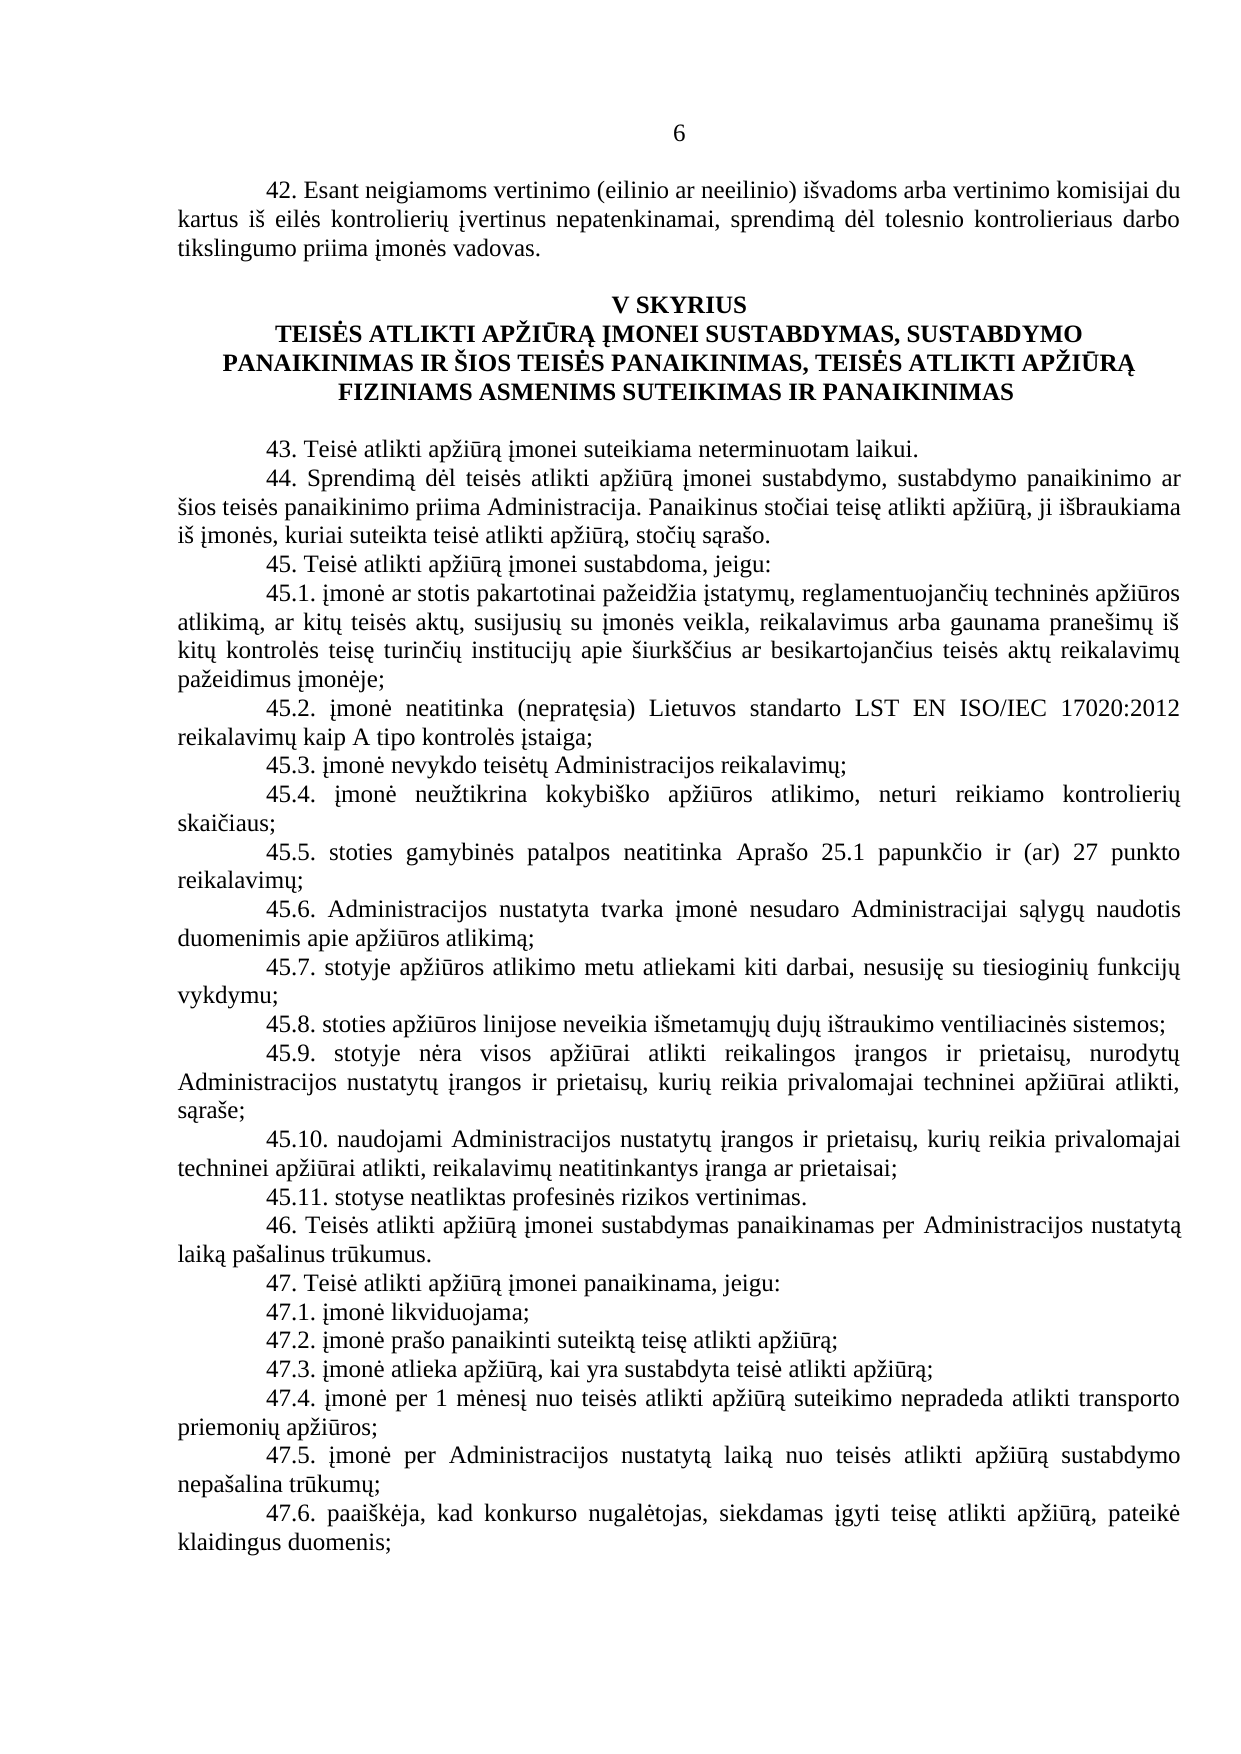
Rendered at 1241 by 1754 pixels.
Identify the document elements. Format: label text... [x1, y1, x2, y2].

text 45.2. įmonė neatitinka (nepratęsia) Lietuvos standarto LST EN ISO/IEC 17020:2012 reikalavimų kaip A tipo kontrolės įstaiga; [177, 693, 1181, 751]
text 45. Teisė atlikti apžiūrą įmonei sustabdoma, jeigu: [177, 549, 1181, 578]
text V SKYRIUS [177, 291, 1181, 319]
text 47.3. įmonė atlieka apžiūrą, kai yra sustabdyta teisė atlikti apžiūrą; [177, 1354, 1181, 1383]
text 47.4. įmonė per 1 mėnesį nuo teisės atlikti apžiūrą suteikimo nepradeda atlikti transporto priemonių apžiūros; [177, 1383, 1181, 1441]
text 43. Teisė atlikti apžiūrą įmonei suteikiama neterminuotam laikui. [177, 434, 1181, 463]
text 47.5. įmonė per Administracijos nustatytą laiką nuo teisės atlikti apžiūrą sustabdymo nepašalina trūkumų; [177, 1441, 1181, 1498]
text 45.11. stotyse neatliktas profesinės rizikos vertinimas. [177, 1182, 1181, 1211]
text 47. Teisė atlikti apžiūrą įmonei panaikinama, jeigu: [177, 1268, 1181, 1297]
text 45.7. stotyje apžiūros atlikimo metu atliekami kiti darbai, nesusiję su tiesioginių funkcijų vykdymu; [177, 952, 1181, 1009]
text 45.10. naudojami Administracijos nustatytų įrangos ir prietaisų, kurių reikia privalomajai techninei apžiūrai atlikti, reikalavimų neatitinkantys įranga ar prietaisai; [177, 1124, 1181, 1182]
text 45.1. įmonė ar stotis pakartotinai pažeidžia įstatymų, reglamentuojančių techninės apžiūros atlikimą, ar kitų teisės aktų, susijusių su įmonės veikla, reikalavimus arba gaunama pranešimų iš kitų kontrolės teisę turinčių institucijų apie šiurkščius ar besikartojančius teisės aktų reikalavimų pažeidimus įmonėje; [177, 578, 1181, 693]
text 45.3. įmonė nevykdo teisėtų Administracijos reikalavimų; [177, 751, 1181, 779]
text TEISĖS ATLIKTI APŽIŪRĄ ĮMONEI SUSTABDYMAS, SUSTABDYMO PANAIKINIMAS IR ŠIOS TEISĖS PANAIKINIMAS, TEISĖS ATLIKTI APŽIŪRĄ FIZINIAMS ASMENIMS SUTEIKIMAS IR PANAIKINIMAS [177, 319, 1181, 406]
text 47.6. paaiškėja, kad konkurso nugalėtojas, siekdamas įgyti teisę atlikti apžiūrą, pateikė klaidingus duomenis; [177, 1498, 1181, 1556]
text 42. Esant neigiamoms vertinimo (eilinio ar neeilinio) išvadoms arba vertinimo komisijai du kartus iš eilės kontrolierių įvertinus nepatenkinamai, sprendimą dėl tolesnio kontrolieriaus darbo tikslingumo priima įmonės vadovas. [177, 176, 1181, 262]
text 45.5. stoties gamybinės patalpos neatitinka Aprašo 25.1 papunkčio ir (ar) 27 punkto reikalavimų; [177, 837, 1181, 894]
text 47.1. įmonė likviduojama; [177, 1297, 1181, 1326]
text 45.6. Administracijos nustatyta tvarka įmonė nesudaro Administracijai sąlygų naudotis duomenimis apie apžiūros atlikimą; [177, 894, 1181, 952]
text 45.8. stoties apžiūros linijose neveikia išmetamųjų dujų ištraukimo ventiliacinės sistemos; [177, 1009, 1181, 1038]
text 44. Sprendimą dėl teisės atlikti apžiūrą įmonei sustabdymo, sustabdymo panaikinimo ar šios teisės panaikinimo priima Administracija. Panaikinus stočiai teisę atlikti apžiūrą, ji išbraukiama iš įmonės, kuriai suteikta teisė atlikti apžiūrą, stočių sąrašo. [177, 463, 1181, 549]
text 46. Teisės atlikti apžiūrą įmonei sustabdymas panaikinamas per Administracijos nustatytą laiką pašalinus trūkumus. [177, 1211, 1181, 1268]
text 45.4. įmonė neužtikrina kokybiško apžiūros atlikimo, neturi reikiamo kontrolierių skaičiaus; [177, 779, 1181, 837]
text 47.2. įmonė prašo panaikinti suteiktą teisę atlikti apžiūrą; [177, 1326, 1181, 1354]
text 45.9. stotyje nėra visos apžiūrai atlikti reikalingos įrangos ir prietaisų, nurodytų Administracijos nustatytų įrangos ir prietaisų, kurių reikia privalomajai techninei apžiūrai atlikti, sąraše; [177, 1038, 1181, 1124]
